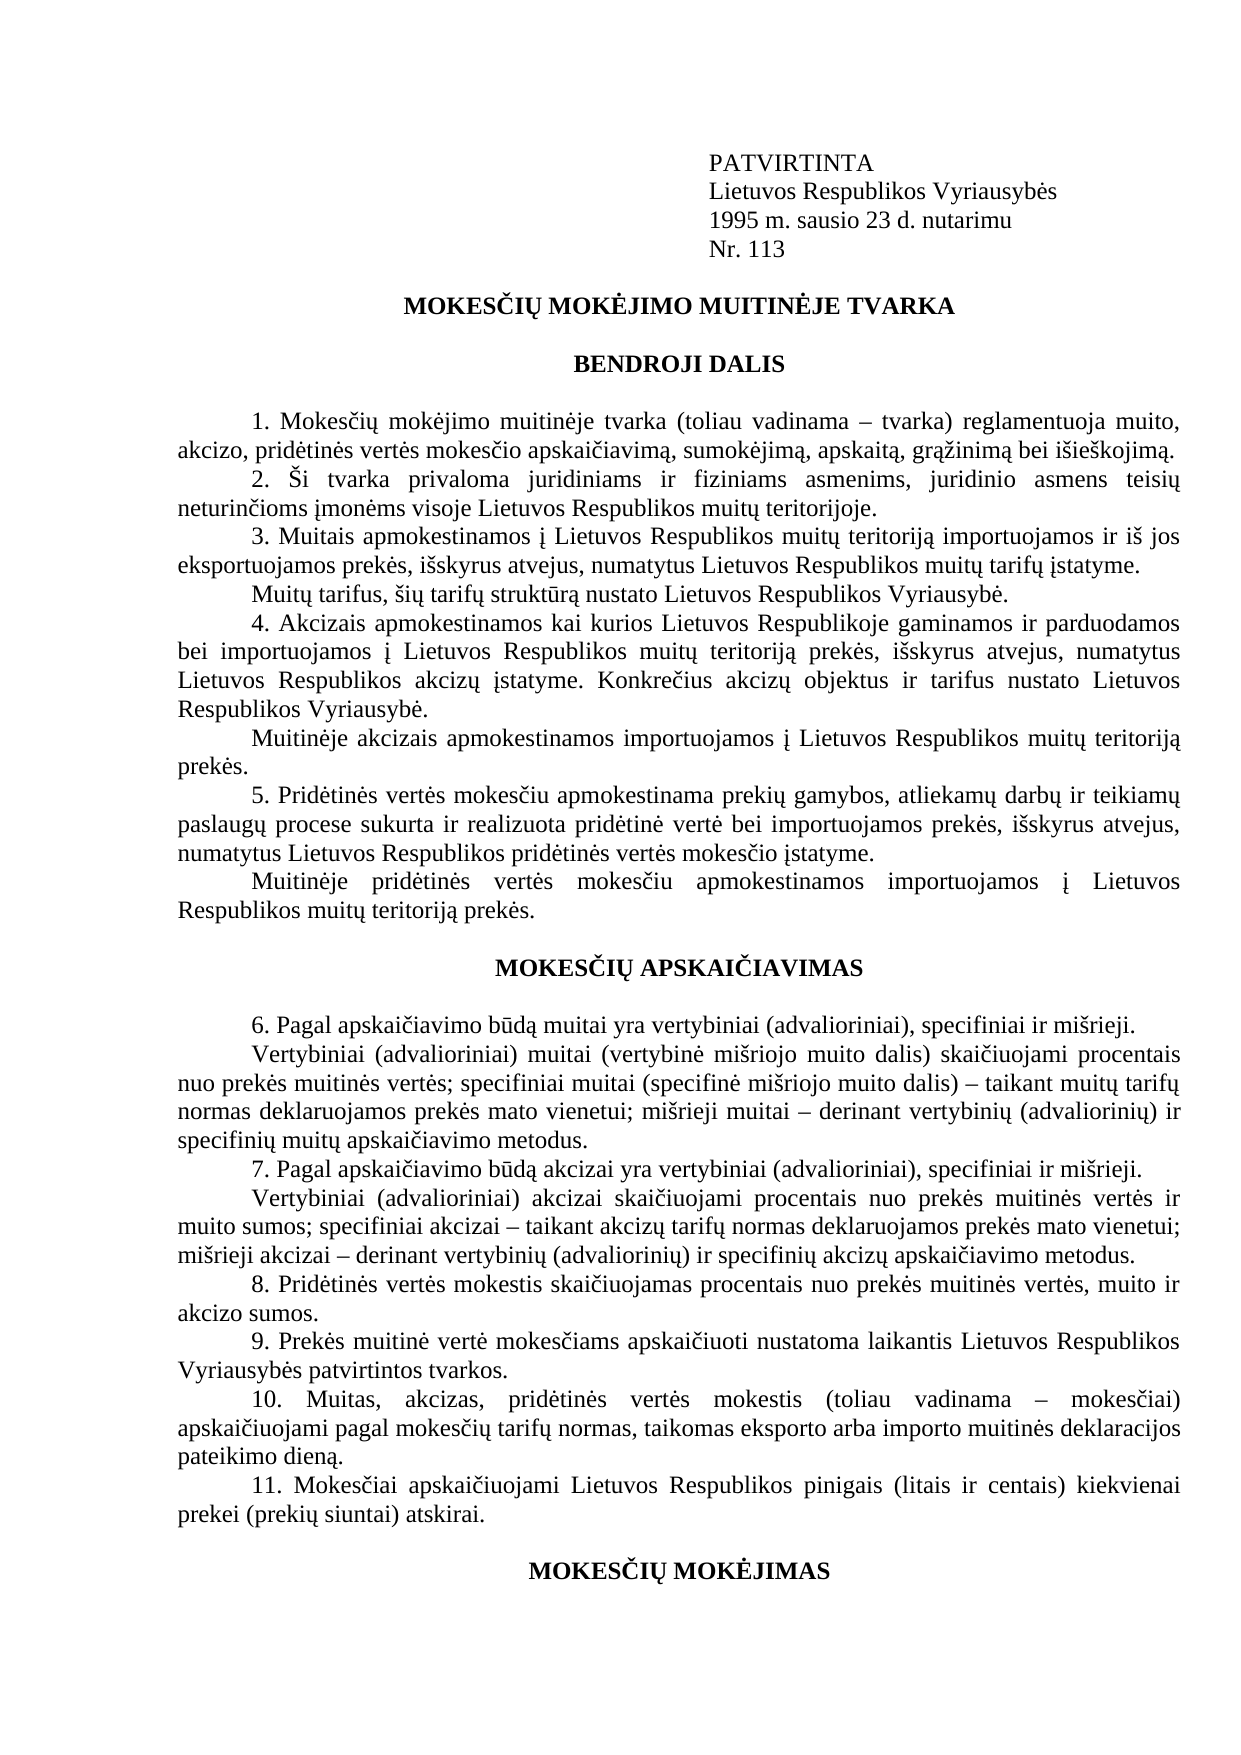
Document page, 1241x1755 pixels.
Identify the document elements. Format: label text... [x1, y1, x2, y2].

text 2. Ši tvarka privaloma juridiniams ir fiziniams asmenims, juridinio asmens teisių neturinčioms įmonėms visoje Lietuvos Respublikos muitų teritorijoje. [177, 464, 1181, 521]
text MOKESČIŲ APSKAIČIAVIMAS [177, 953, 1181, 981]
text 6. Pagal apskaičiavimo būdą muitai yra vertybiniai (advalioriniai), specifiniai ir mišrieji. [177, 1010, 1181, 1039]
text 7. Pagal apskaičiavimo būdą akcizai yra vertybiniai (advalioriniai), specifiniai ir mišrieji. [177, 1154, 1181, 1183]
text 1. Mokesčių mokėjimo muitinėje tvarka (toliau vadinama – tvarka) reglamentuoja muito, akcizo, pridėtinės vertės mokesčio apskaičiavimą, sumokėjimą, apskaitą, grąžinimą bei išieškojimą. [177, 406, 1181, 464]
text Nr. 113 [177, 234, 1181, 263]
text BENDROJI DALIS [177, 349, 1181, 378]
text 1995 m. sausio 23 d. nutarimu [177, 205, 1181, 234]
text 4. Akcizais apmokestinamos kai kurios Lietuvos Respublikoje gaminamos ir parduodamos bei importuojamos į Lietuvos Respublikos muitų teritoriją prekės, išskyrus atvejus, numatytus Lietuvos Respublikos akcizų įstatyme. Konkrečius akcizų objektus ir tarifus nustato Lietuvos Respublikos Vyriausybė. [177, 608, 1181, 723]
text MOKESČIŲ MOKĖJIMO MUITINĖJE TVARKA [177, 291, 1181, 320]
text PATVIRTINTA [177, 148, 1181, 176]
text 9. Prekės muitinė vertė mokesčiams apskaičiuoti nustatoma laikantis Lietuvos Respublikos Vyriausybės patvirtintos tvarkos. [177, 1326, 1181, 1384]
text Muitinėje pridėtinės vertės mokesčiu apmokestinamos importuojamos į Lietuvos Respublikos muitų teritoriją prekės. [177, 866, 1181, 924]
text Vertybiniai (advalioriniai) akcizai skaičiuojami procentais nuo prekės muitinės vertės ir muito sumos; specifiniai akcizai – taikant akcizų tarifų normas deklaruojamos prekės mato vienetui; mišrieji akcizai – derinant vertybinių (advaliorinių) ir specifinių akcizų apskaičiavimo metodus. [177, 1183, 1181, 1269]
text 3. Muitais apmokestinamos į Lietuvos Respublikos muitų teritoriją importuojamos ir iš jos eksportuojamos prekės, išskyrus atvejus, numatytus Lietuvos Respublikos muitų tarifų įstatyme. [177, 521, 1181, 579]
text Vertybiniai (advalioriniai) muitai (vertybinė mišriojo muito dalis) skaičiuojami procentais nuo prekės muitinės vertės; specifiniai muitai (specifinė mišriojo muito dalis) – taikant muitų tarifų normas deklaruojamos prekės mato vienetui; mišrieji muitai – derinant vertybinių (advaliorinių) ir specifinių muitų apskaičiavimo metodus. [177, 1039, 1181, 1154]
text Muitinėje akcizais apmokestinamos importuojamos į Lietuvos Respublikos muitų teritoriją prekės. [177, 723, 1181, 780]
text 8. Pridėtinės vertės mokestis skaičiuojamas procentais nuo prekės muitinės vertės, muito ir akcizo sumos. [177, 1269, 1181, 1326]
text 11. Mokesčiai apskaičiuojami Lietuvos Respublikos pinigais (litais ir centais) kiekvienai prekei (prekių siuntai) atskirai. [177, 1470, 1181, 1528]
text Lietuvos Respublikos Vyriausybės [177, 176, 1181, 205]
text 5. Pridėtinės vertės mokesčiu apmokestinama prekių gamybos, atliekamų darbų ir teikiamų paslaugų procese sukurta ir realizuota pridėtinė vertė bei importuojamos prekės, išskyrus atvejus, numatytus Lietuvos Respublikos pridėtinės vertės mokesčio įstatyme. [177, 780, 1181, 866]
text Muitų tarifus, šių tarifų struktūrą nustato Lietuvos Respublikos Vyriausybė. [177, 579, 1181, 608]
text 10. Muitas, akcizas, pridėtinės vertės mokestis (toliau vadinama – mokesčiai) apskaičiuojami pagal mokesčių tarifų normas, taikomas eksporto arba importo muitinės deklaracijos pateikimo dieną. [177, 1384, 1181, 1470]
text MOKESČIŲ MOKĖJIMAS [177, 1556, 1181, 1585]
